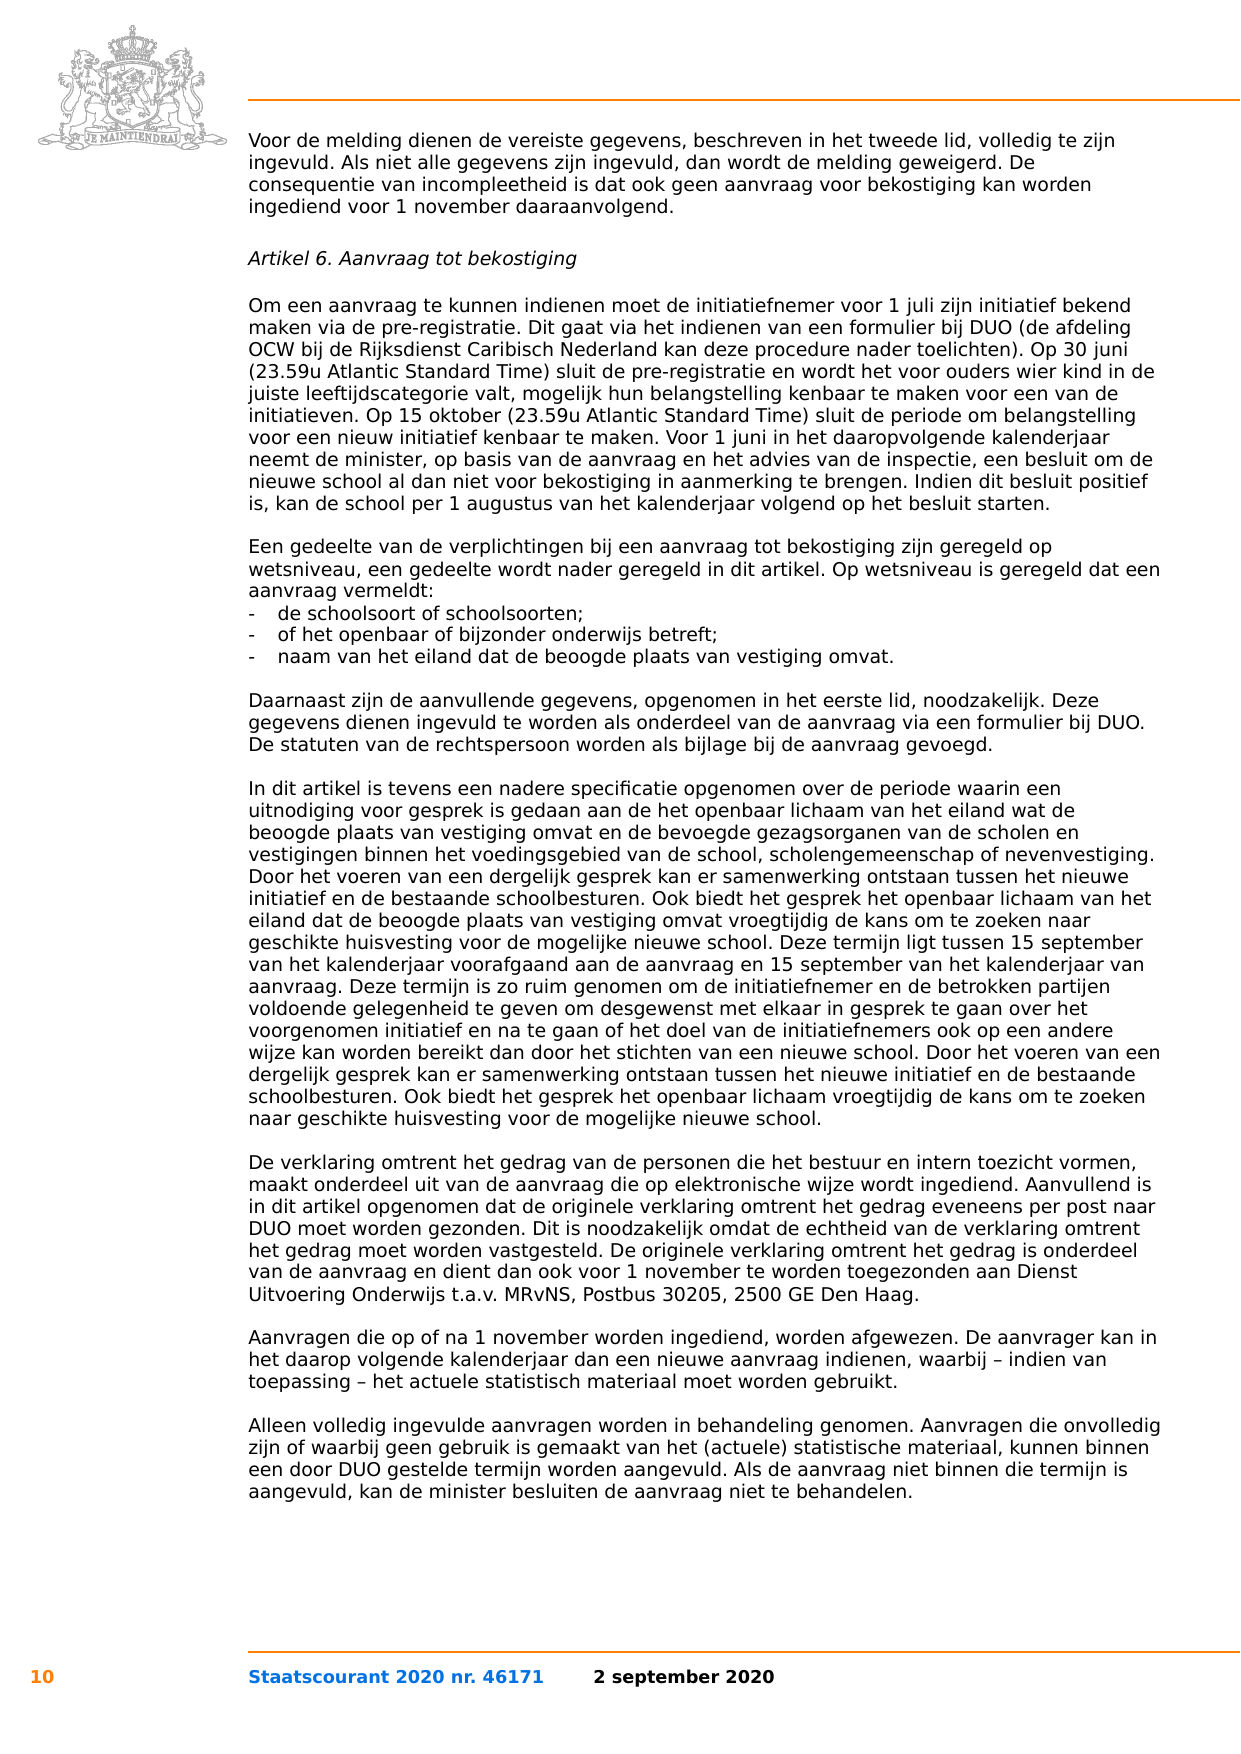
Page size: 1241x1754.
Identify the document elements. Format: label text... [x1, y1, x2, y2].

text Daarnaast zijn de aanvullende gegevens, opgenomen in het eerste lid, noodzakelijk. Deze gegevens dienen ingevuld te worden als onderdeel van de aanvraag via een formulier bij DUO. De statuten van de rechtspersoon worden als bijlage bij de aanvraag gevoegd. [248, 690, 1163, 756]
picture [38, 25, 227, 150]
text De verklaring omtrent het gedrag van de personen die het bestuur en intern toezicht vormen, maakt onderdeel uit van de aanvraag die op elektronische wijze wordt ingediend. Aanvullend is in dit artikel opgenomen dat de originele verklaring omtrent het gedrag eveneens per post naar DUO moet worden gezonden. Dit is noodzakelijk omdat de echtheid van de verklaring omtrent het gedrag moet worden vastgesteld. De originele verklaring omtrent het gedrag is onderdeel van de aanvraag en dient dan ook voor 1 november te worden toegezonden aan Dienst Uitvoering Onderwijs t.a.v. MRvNS, Postbus 30205, 2500 GE Den Haag. [248, 1152, 1163, 1305]
text Om een aanvraag te kunnen indienen moet de initiatiefnemer voor 1 juli zijn initiatief bekend maken via de pre-registratie. Dit gaat via het indienen van een formulier bij DUO (de afdeling OCW bij de Rijksdienst Caribisch Nederland kan deze procedure nader toelichten). Op 30 juni (23.59u Atlantic Standard Time) sluit de pre-registratie en wordt het voor ouders wier kind in de juiste leeftijdscategorie valt, mogelijk hun belangstelling kenbaar te maken voor een van de initiatieven. Op 15 oktober (23.59u Atlantic Standard Time) sluit de periode om belangstelling voor een nieuw initiatief kenbaar te maken. Voor 1 juni in het daaropvolgende kalenderjaar neemt de minister, op basis van de aanvraag en het advies van de inspectie, een besluit om de nieuwe school al dan niet voor bekostiging in aanmerking te brengen. Indien dit besluit positief is, kan de school per 1 augustus van het kalenderjaar volgend op het besluit starten. [248, 295, 1163, 514]
text Aanvragen die op of na 1 november worden ingediend, worden afgewezen. De aanvrager kan in het daarop volgende kalenderjaar dan een nieuwe aanvraag indienen, waarbij – indien van toepassing – het actuele statistisch materiaal moet worden gebruikt. [248, 1327, 1163, 1393]
text - de schoolsoort of schoolsoorten; [248, 602, 1163, 624]
text Voor de melding dienen de vereiste gegevens, beschreven in het tweede lid, volledig te zijn ingevuld. Als niet alle gegevens zijn ingevuld, dan wordt de melding geweigerd. De consequentie van incompleetheid is dat ook geen aanvraag voor bekostiging kan worden ingediend voor 1 november daaraanvolgend. [248, 130, 1163, 218]
text - naam van het eiland dat de beoogde plaats van vestiging omvat. [248, 646, 1163, 668]
text Alleen volledig ingevulde aanvragen worden in behandeling genomen. Aanvragen die onvolledig zijn of waarbij geen gebruik is gemaakt van het (actuele) statistische materiaal, kunnen binnen een door DUO gestelde termijn worden aangevuld. Als de aanvraag niet binnen die termijn is aangevuld, kan de minister besluiten de aanvraag niet te behandelen. [248, 1415, 1163, 1503]
text - of het openbaar of bijzonder onderwijs betreft; [248, 624, 1163, 646]
text Een gedeelte van de verplichtingen bij een aanvraag tot bekostiging zijn geregeld op wetsniveau, een gedeelte wordt nader geregeld in dit artikel. Op wetsniveau is geregeld dat een aanvraag vermeldt: [248, 536, 1163, 602]
subtitle Artikel 6. Aanvraag tot bekostiging [248, 248, 1163, 270]
text In dit artikel is tevens een nadere specificatie opgenomen over de periode waarin een uitnodiging voor gesprek is gedaan aan de het openbaar lichaam van het eiland wat de beoogde plaats van vestiging omvat en de bevoegde gezagsorganen van de scholen en vestigingen binnen het voedingsgebied van de school, scholengemeenschap of nevenvestiging. Door het voeren van een dergelijk gesprek kan er samenwerking ontstaan tussen het nieuwe initiatief en de bestaande schoolbesturen. Ook biedt het gesprek het openbaar lichaam van het eiland dat de beoogde plaats van vestiging omvat vroegtijdig de kans om te zoeken naar geschikte huisvesting voor de mogelijke nieuwe school. Deze termijn ligt tussen 15 september van het kalenderjaar voorafgaand aan de aanvraag en 15 september van het kalenderjaar van aanvraag. Deze termijn is zo ruim genomen om de initiatiefnemer en de betrokken partijen voldoende gelegenheid te geven om desgewenst met elkaar in gesprek te gaan over het voorgenomen initiatief en na te gaan of het doel van de initiatiefnemers ook op een andere wijze kan worden bereikt dan door het stichten van een nieuwe school. Door het voeren van een dergelijk gesprek kan er samenwerking ontstaan tussen het nieuwe initiatief en de bestaande schoolbesturen. Ook biedt het gesprek het openbaar lichaam vroegtijdig de kans om te zoeken naar geschikte huisvesting voor de mogelijke nieuwe school. [248, 778, 1163, 1130]
